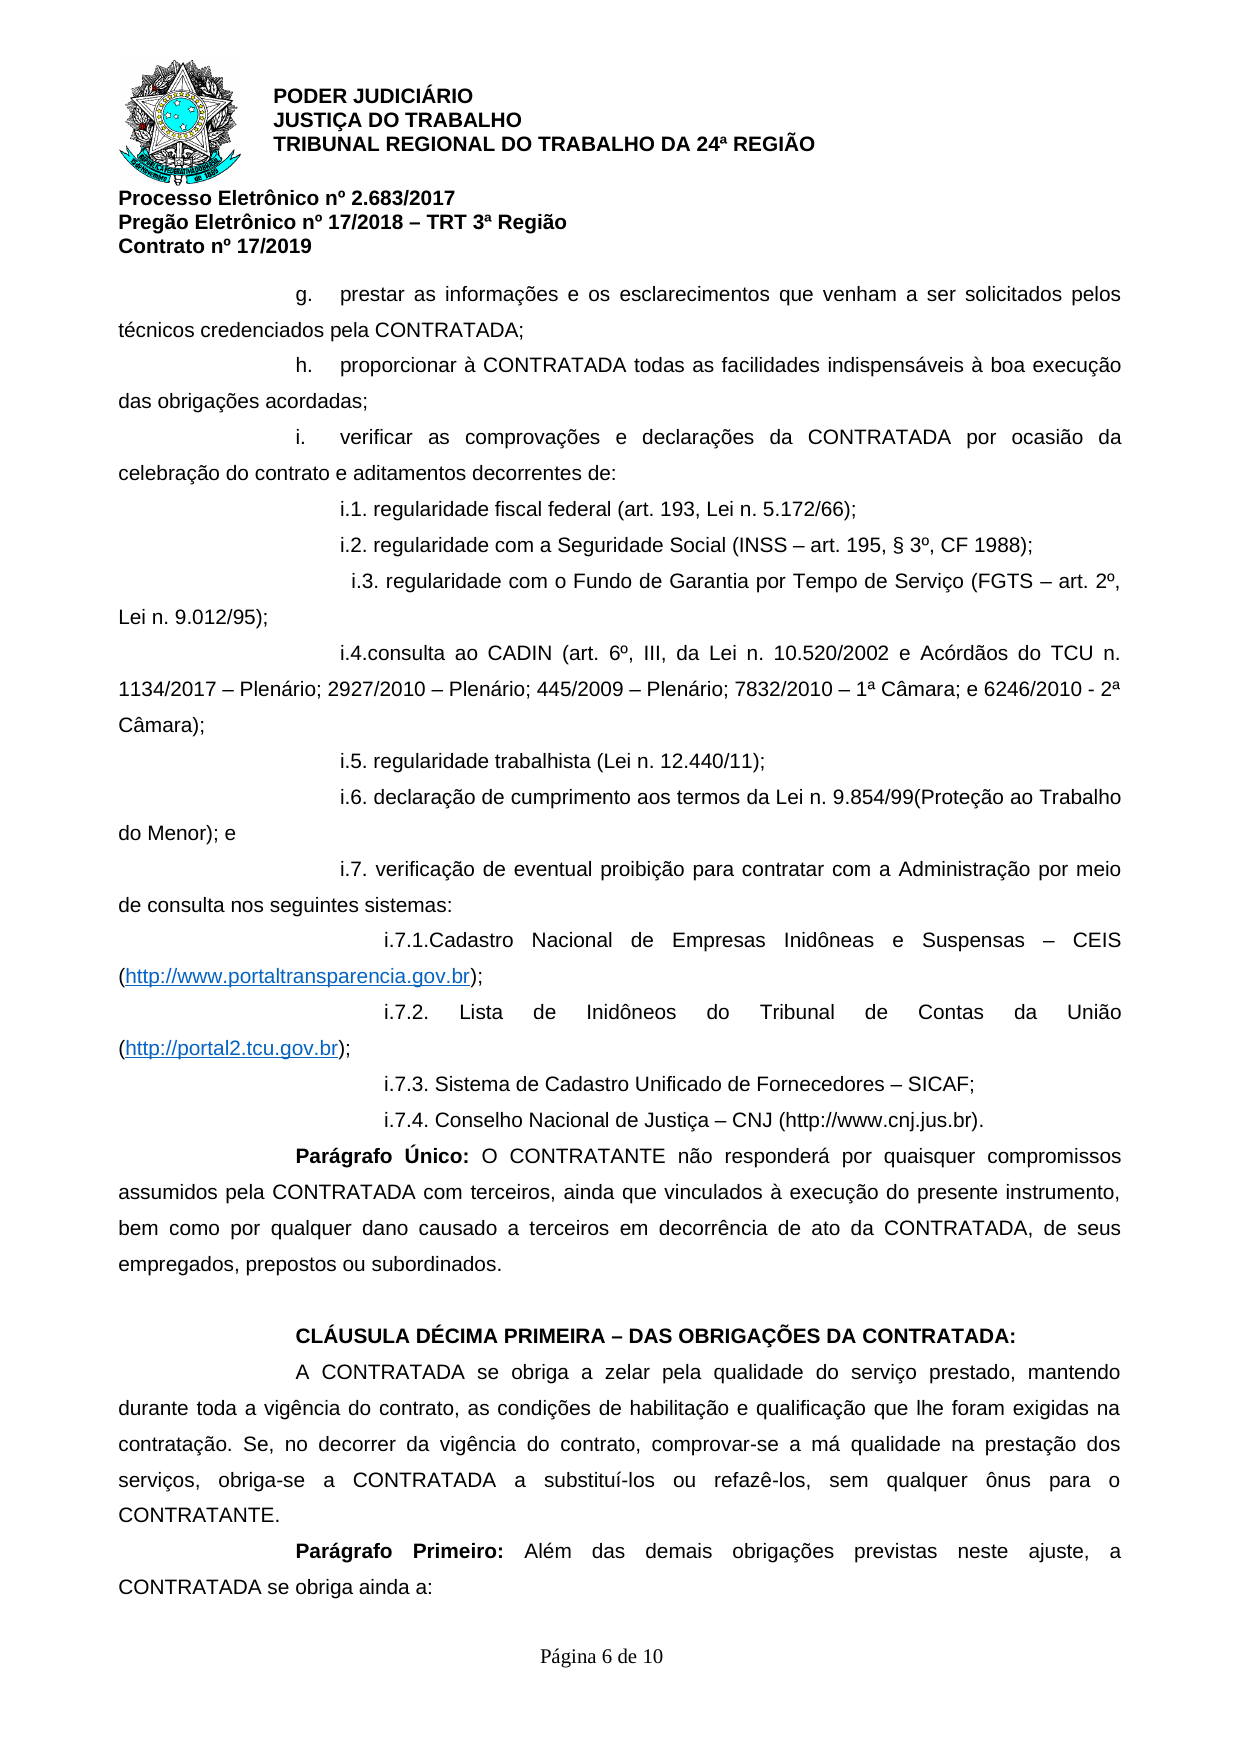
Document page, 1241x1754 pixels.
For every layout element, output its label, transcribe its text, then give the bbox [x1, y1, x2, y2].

text i.6. declaração de cumprimento aos termos da Lei n. 9.854/99(Proteção ao Trabalho do Menor); e [118, 784, 1122, 844]
text i.1. regularidade fiscal federal (art. 193, Lei n. 5.172/66); [193, 497, 1122, 521]
text i.2. regularidade com a Seguridade Social (INSS – art. 195, § 3º, CF 1988); [193, 533, 1122, 557]
text Parágrafo Único: O CONTRATANTE não responderá por quaisquer compromissos assumidos pela CONTRATADA com terceiros, ainda que vinculados à execução do presente instrumento, bem como por qualquer dano causado a terceiros em decorrência de ato da CONTRATADA, de seus empregados, prepostos ou subordinados. [118, 1144, 1122, 1276]
text i.3. regularidade com o Fundo de Garantia por Tempo de Serviço (FGTS – art. 2º, Lei n. 9.012/95); [118, 569, 1122, 629]
picture [118, 59, 243, 186]
list proporcionar à CONTRATADA todas as facilidades indispensáveis à boa execução das obrigações acordadas; [118, 353, 1122, 413]
text i.7. verificação de eventual proibição para contratar com a Administração por meio de consulta nos seguintes sistemas: [118, 856, 1122, 916]
text A CONTRATADA se obriga a zelar pela qualidade do serviço prestado, mantendo durante toda a vigência do contrato, as condições de habilitação e qualificação que lhe foram exigidas na contratação. Se, no decorrer da vigência do contrato, comprovar-se a má qualidade na prestação dos serviços, obriga-se a CONTRATADA a substituí-los ou refazê-los, sem qualquer ônus para o CONTRATANTE. [118, 1359, 1122, 1527]
list verificar as comprovações e declarações da CONTRATADA por ocasião da celebração do contrato e aditamentos decorrentes de: [118, 425, 1122, 485]
list prestar as informações e os esclarecimentos que venham a ser solicitados pelos técnicos credenciados pela CONTRATADA; [118, 281, 1122, 341]
text i.5. regularidade trabalhista (Lei n. 12.440/11); [193, 749, 1122, 773]
text i.7.3. Sistema de Cadastro Unificado de Fornecedores – SICAF; [236, 1072, 1122, 1096]
text i.7.2. Lista de Inidôneos do Tribunal de Contas da União (http://portal2.tcu.gov.br); [118, 1000, 1122, 1060]
text i.7.4. Conselho Nacional de Justiça – CNJ (http://www.cnj.jus.br). [236, 1108, 1122, 1132]
text i.4.consulta ao CADIN (art. 6º, III, da Lei n. 10.520/2002 e Acórdãos do TCU n. 1134/2017 – Plenário; 2927/2010 – Plenário; 445/2009 – Plenário; 7832/2010 – 1ª Câmara; e 6246/2010 - 2ª Câmara); [118, 641, 1122, 737]
text Parágrafo Primeiro: Além das demais obrigações previstas neste ajuste, a CONTRATADA se obriga ainda a: [118, 1539, 1122, 1599]
text i.7.1.Cadastro Nacional de Empresas Inidôneas e Suspensas – CEIS (http://www.portaltransparencia.gov.br); [118, 928, 1122, 988]
text CLÁUSULA DÉCIMA PRIMEIRA – DAS OBRIGAÇÕES DA CONTRATADA: [118, 1324, 1122, 1348]
